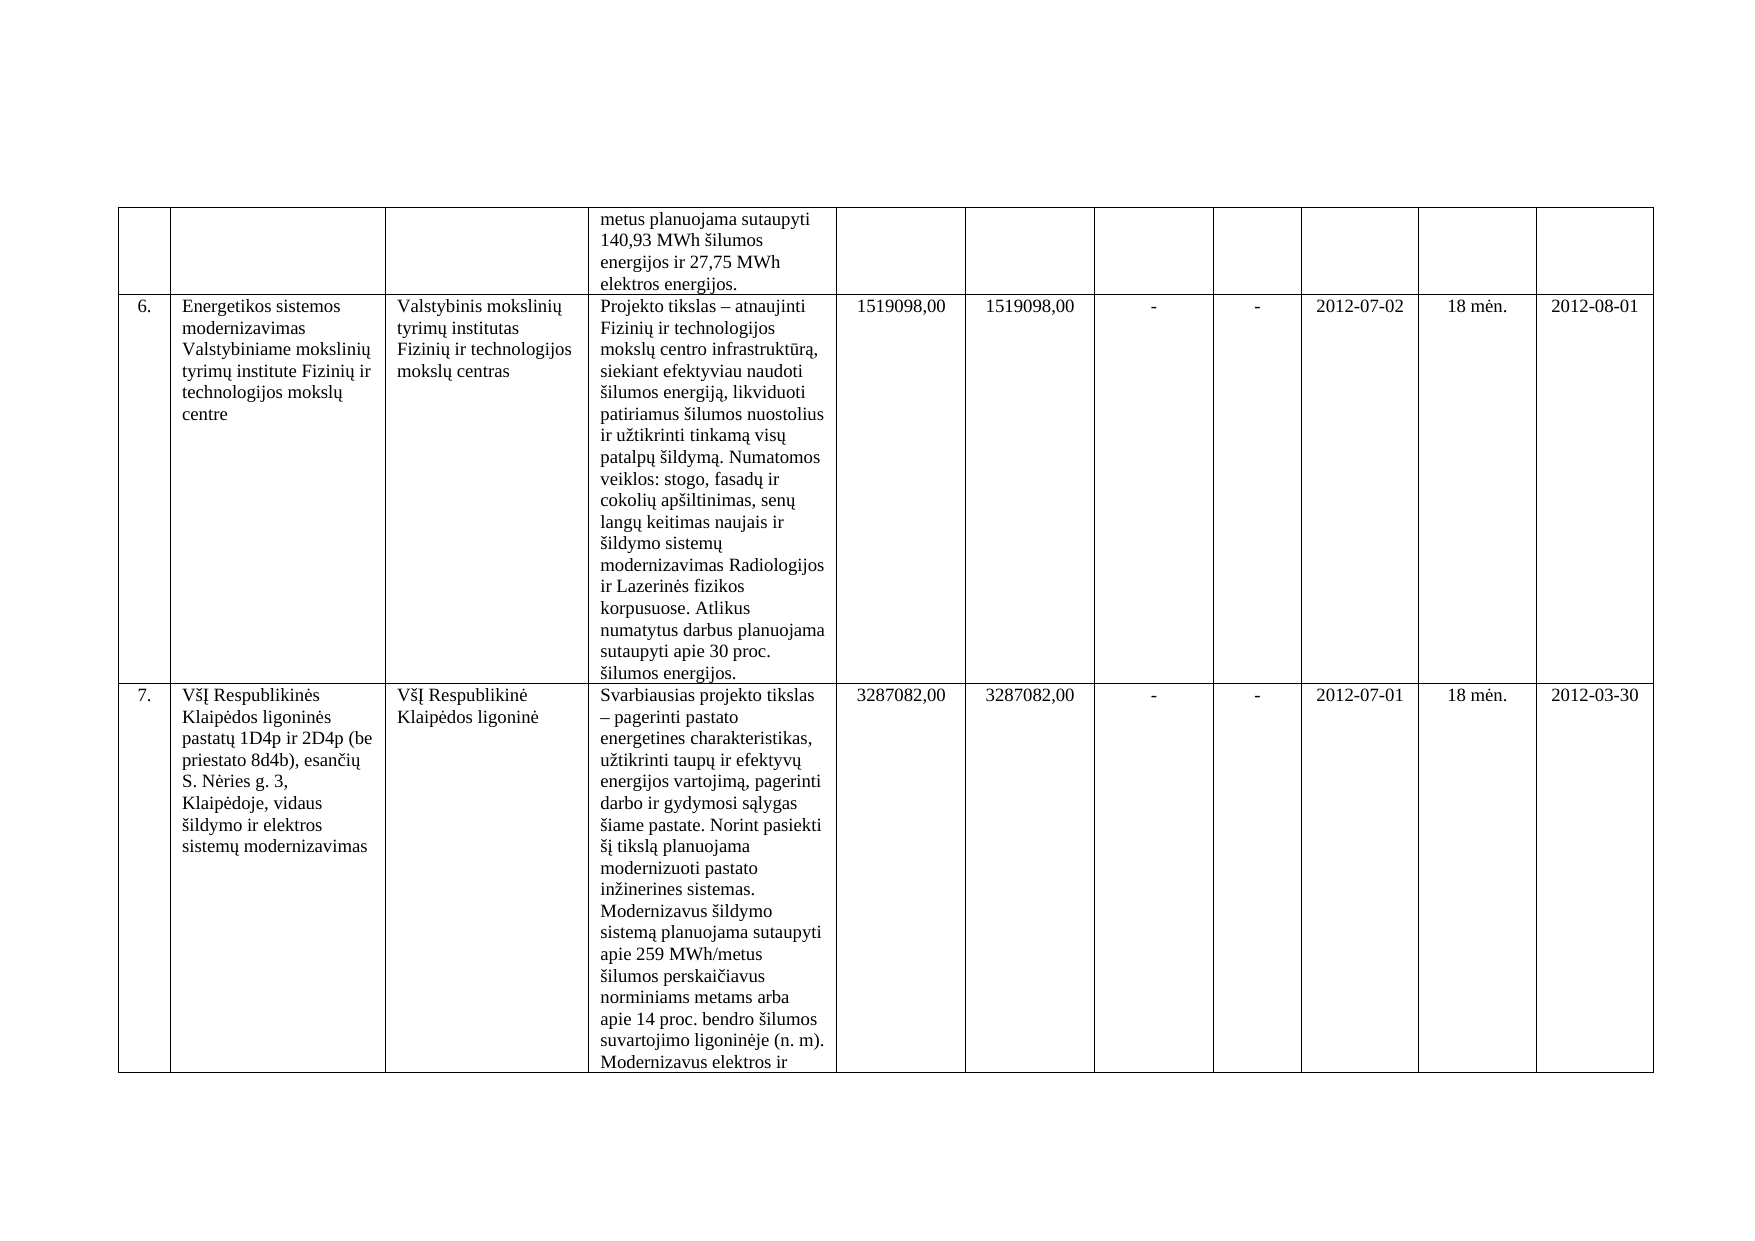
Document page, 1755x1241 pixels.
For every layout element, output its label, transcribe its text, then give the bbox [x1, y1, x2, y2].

table_cell [1095, 208, 1213, 294]
table_cell Projekto tikslas – atnaujinti Fizinių ir technologijos mokslų centro infrastruktūrą, siekiant efektyviau naudoti šilumos energiją, likviduoti patiriamus šilumos nuostolius ir užtikrinti tinkamą visų patalpų šildymą. Numatomos veiklos: stogo, fasadų ir cokolių apšiltinimas, senų langų keitimas naujais ir šildymo sistemų modernizavimas Radiologijos ir Lazerinės fizikos korpusuose. Atlikus numatytus darbus planuojama sutaupyti apie 30 proc. šilumos energijos. [589, 295, 836, 683]
table_cell 18 mėn. [1419, 684, 1536, 1072]
table_cell 7. [119, 684, 170, 1072]
table_cell Energetikos sistemos modernizavimas Valstybiniame mokslinių tyrimų institute Fizinių ir technologijos mokslų centre [171, 295, 385, 683]
table_cell VšĮ Respublikinė Klaipėdos ligoninė [386, 684, 588, 1072]
table_cell metus planuojama sutaupyti 140,93 MWh šilumos energijos ir 27,75 MWh elektros energijos. [589, 208, 836, 294]
table_cell - [1214, 684, 1301, 1072]
table_cell 2012-03-30 [1537, 684, 1653, 1072]
table_cell VšĮ Respublikinės Klaipėdos ligoninės pastatų 1D4p ir 2D4p (be priestato 8d4b), esančių S. Nėries g. 3, Klaipėdoje, vidaus šildymo ir elektros sistemų modernizavimas [171, 684, 385, 1072]
table_cell 2012-07-01 [1302, 684, 1418, 1072]
table_cell - [1095, 295, 1213, 683]
table_cell [1419, 208, 1536, 294]
table_cell - [1214, 295, 1301, 683]
table_cell [966, 208, 1094, 294]
table_cell Valstybinis mokslinių tyrimų institutas Fizinių ir technologijos mokslų centras [386, 295, 588, 683]
table_cell - [1095, 684, 1213, 1072]
table_cell 3287082,00 [966, 684, 1094, 1072]
table_cell Svarbiausias projekto tikslas – pagerinti pastato energetines charakteristikas, užtikrinti taupų ir efektyvų energijos vartojimą, pagerinti darbo ir gydymosi sąlygas šiame pastate. Norint pasiekti šį tikslą planuojama modernizuoti pastato inžinerines sistemas. Modernizavus šildymo sistemą planuojama sutaupyti apie 259 MWh/metus šilumos perskaičiavus norminiams metams arba apie 14 proc. bendro šilumos suvartojimo ligoninėje (n. m). Modernizavus elektros ir [589, 684, 836, 1072]
table_cell [1537, 208, 1653, 294]
table_cell 18 mėn. [1419, 295, 1536, 683]
table_cell [837, 208, 965, 294]
table_cell [119, 208, 170, 294]
table_cell 2012-07-02 [1302, 295, 1418, 683]
table_cell [386, 208, 588, 294]
table_cell 6. [119, 295, 170, 683]
table_cell [1302, 208, 1418, 294]
table_cell 1519098,00 [837, 295, 965, 683]
table_cell [171, 208, 385, 294]
table_cell 2012-08-01 [1537, 295, 1653, 683]
table_cell 3287082,00 [837, 684, 965, 1072]
table_cell - [1214, 208, 1301, 294]
table_cell 1519098,00 [966, 295, 1094, 683]
